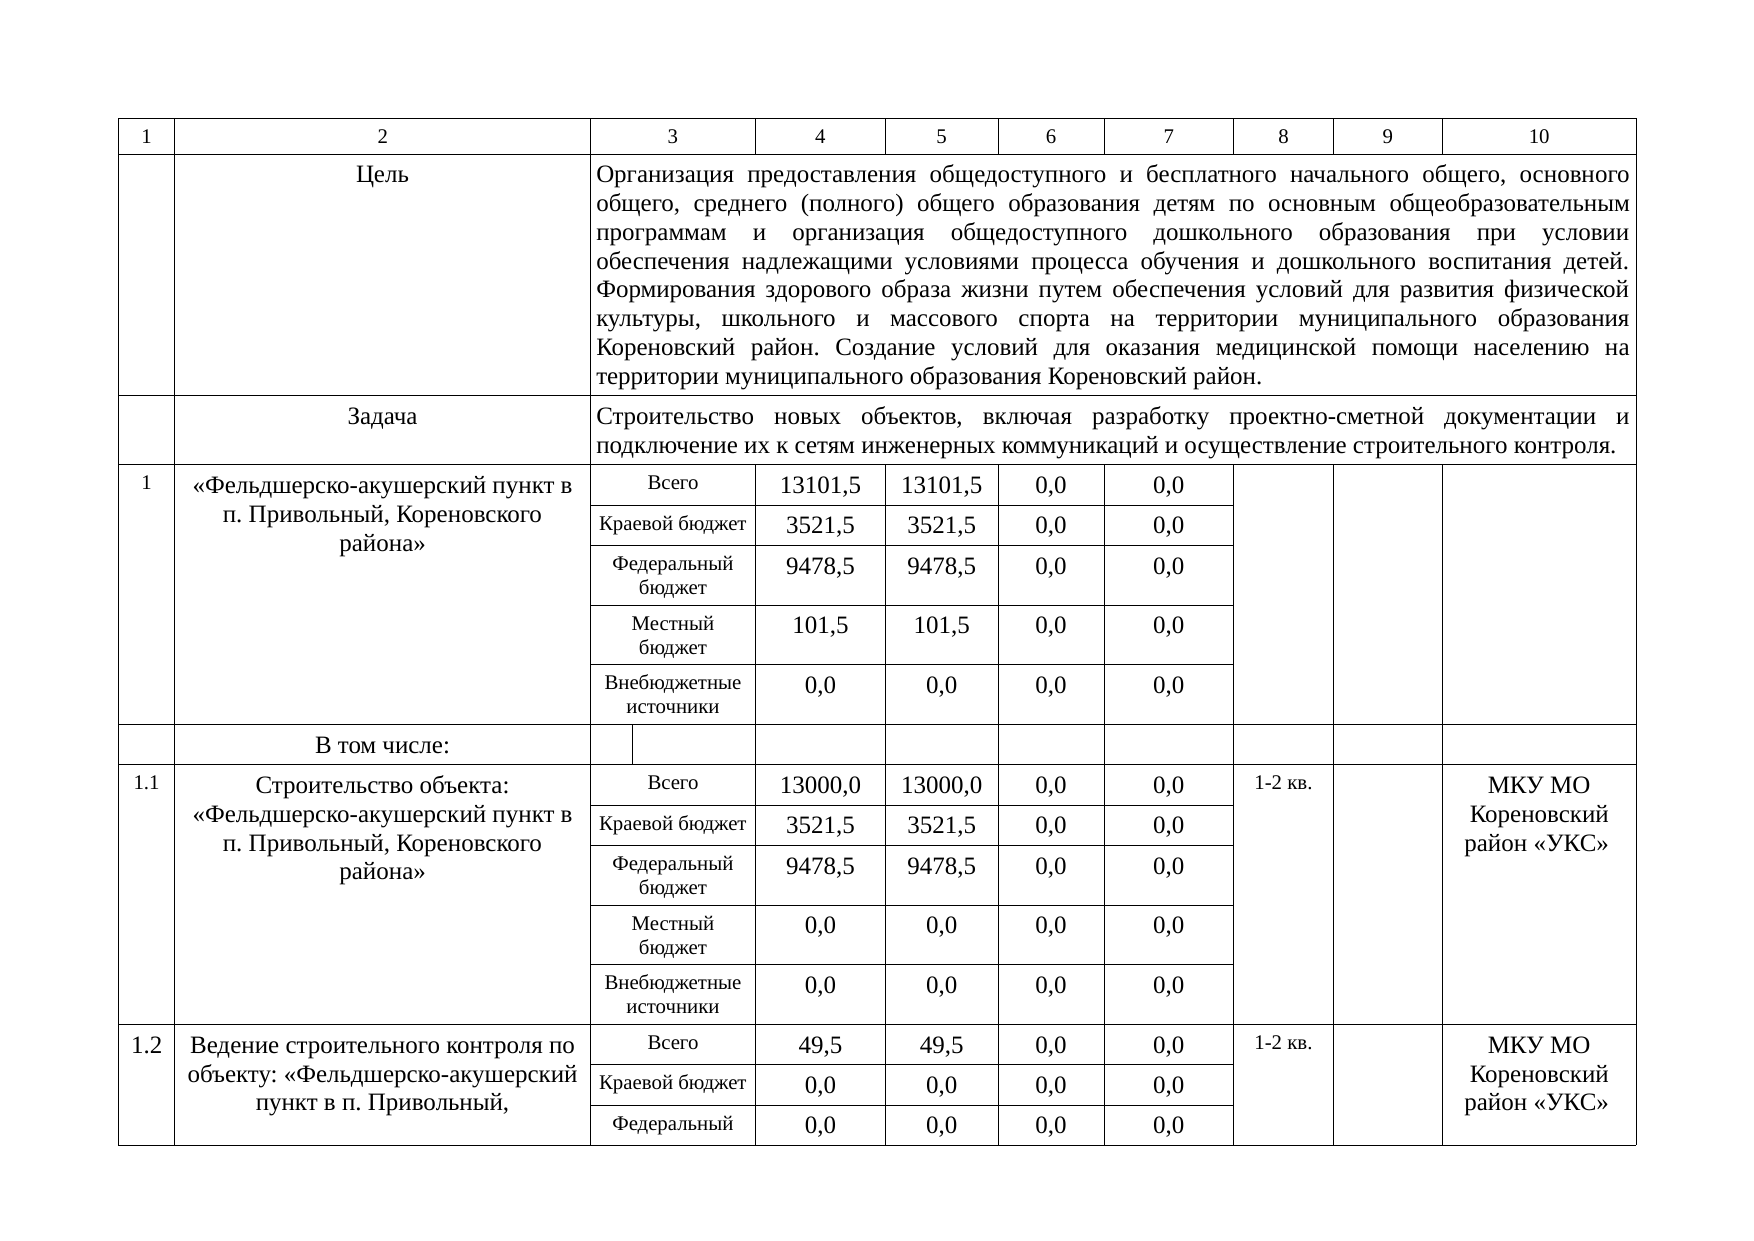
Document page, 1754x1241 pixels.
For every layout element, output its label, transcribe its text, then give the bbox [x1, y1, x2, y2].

table_cell 49,5 [756, 1025, 885, 1064]
table_cell 0,0 [999, 906, 1104, 964]
table_cell Краевой бюджет [591, 806, 755, 845]
table_cell 0,0 [886, 906, 998, 964]
table_cell Федеральный [591, 1106, 755, 1145]
table_cell 0,0 [999, 606, 1104, 664]
table_cell 0,0 [1105, 1106, 1233, 1145]
table_cell [119, 725, 174, 764]
table_cell 0,0 [1105, 665, 1233, 724]
table_cell Краевой бюджет [591, 1065, 755, 1105]
table_cell [1334, 465, 1442, 724]
table_cell 0,0 [756, 665, 885, 724]
table_cell [756, 725, 885, 764]
table_cell 9478,5 [886, 546, 998, 605]
table_cell [591, 725, 632, 764]
table_cell 0,0 [1105, 965, 1233, 1024]
table_cell 0,0 [886, 965, 998, 1024]
table_cell 10 [1443, 119, 1636, 154]
table_cell 0,0 [886, 1065, 998, 1105]
table_cell 6 [999, 119, 1104, 154]
table_cell [1234, 465, 1333, 724]
table_cell 0,0 [1105, 846, 1233, 905]
table_cell 0,0 [886, 1106, 998, 1145]
table_cell Всего [591, 1025, 755, 1064]
table_cell В том числе: [175, 725, 590, 764]
table_cell Всего [591, 765, 755, 805]
table_cell МКУ МО Кореновский район «УКС» [1443, 765, 1636, 1024]
table_cell 0,0 [1105, 606, 1233, 664]
table_cell 101,5 [886, 606, 998, 664]
table_cell [1105, 725, 1233, 764]
table_cell 0,0 [1105, 1065, 1233, 1105]
table_cell Местный бюджет [591, 606, 755, 664]
table_cell 4 [756, 119, 885, 154]
table_cell 0,0 [999, 465, 1104, 505]
table_cell Внебюджетные источники [591, 965, 755, 1024]
table_cell 9 [1334, 119, 1442, 154]
table_cell [1334, 725, 1442, 764]
table_cell 0,0 [1105, 806, 1233, 845]
table_cell 1-2 кв. [1234, 765, 1333, 1024]
table_cell [1234, 725, 1333, 764]
table_cell 1.1 [119, 765, 174, 1024]
table_cell 0,0 [999, 846, 1104, 905]
table_cell 0,0 [999, 1025, 1104, 1064]
table_cell [1443, 465, 1636, 724]
table_cell [119, 396, 174, 464]
table_cell 0,0 [756, 1106, 885, 1145]
table_cell 9478,5 [756, 846, 885, 905]
table_cell 0,0 [886, 665, 998, 724]
table_cell 0,0 [999, 765, 1104, 805]
table_cell 0,0 [756, 1065, 885, 1105]
table_cell 49,5 [886, 1025, 998, 1064]
table_cell 3521,5 [756, 806, 885, 845]
table_cell Федеральный бюджет [591, 846, 755, 905]
table_cell Всего [591, 465, 755, 505]
table_cell [1443, 725, 1636, 764]
table_cell 0,0 [1105, 1025, 1233, 1064]
table_cell «Фельдшерско-акушерский пункт в п. Привольный, Кореновского района» [175, 465, 590, 724]
table_cell МКУ МО Кореновский район «УКС» [1443, 1025, 1636, 1145]
table_cell 13101,5 [886, 465, 998, 505]
table_cell 0,0 [1105, 546, 1233, 605]
table_cell 1 [119, 465, 174, 724]
table_cell [1334, 765, 1442, 1024]
table_cell 5 [886, 119, 998, 154]
table_cell 1-2 кв. [1234, 1025, 1333, 1145]
table_cell [119, 155, 174, 395]
table_cell 13101,5 [756, 465, 885, 505]
table_cell 0,0 [1105, 465, 1233, 505]
table_cell 13000,0 [886, 765, 998, 805]
table_cell Строительство объекта: «Фельдшерско-акушерский пункт в п. Привольный, Кореновского района» [175, 765, 590, 1024]
table_cell Краевой бюджет [591, 506, 755, 545]
table_cell 0,0 [756, 965, 885, 1024]
table_cell Федеральный бюджет [591, 546, 755, 605]
table_cell [1334, 1025, 1442, 1145]
table_cell 0,0 [999, 1106, 1104, 1145]
table_cell Цель [175, 155, 590, 395]
table_cell Организация предоставления общедоступного и бесплатного начального общего, основного общего, среднего (полного) общего образования детям по основным общеобразовательным программам и организация общедоступного дошкольного образования при условии обеспечения надлежащими условиями процесса обучения и дошкольного воспитания детей. Формирования здорового образа жизни путем обеспечения условий для развития физической культуры, школьного и массового спорта на территории муниципального образования Кореновский район. Создание условий для оказания медицинской помощи населению на территории муниципального образования Кореновский район. [591, 155, 1636, 395]
table_cell 0,0 [999, 1065, 1104, 1105]
table_cell 7 [1105, 119, 1233, 154]
table_cell 3521,5 [756, 506, 885, 545]
table_cell 9478,5 [756, 546, 885, 605]
table_cell [999, 725, 1104, 764]
table_cell 0,0 [1105, 765, 1233, 805]
table_cell Местный бюджет [591, 906, 755, 964]
table_cell 0,0 [999, 965, 1104, 1024]
table_cell 0,0 [999, 806, 1104, 845]
table_cell 9478,5 [886, 846, 998, 905]
table_cell 0,0 [999, 665, 1104, 724]
table_cell 1 [119, 119, 174, 154]
table_cell 8 [1234, 119, 1333, 154]
table_cell 13000,0 [756, 765, 885, 805]
table_cell 2 [175, 119, 590, 154]
table_cell 0,0 [999, 506, 1104, 545]
table_cell [633, 725, 755, 764]
table_cell 3 [591, 119, 755, 154]
table_cell 0,0 [1105, 906, 1233, 964]
table_cell 3521,5 [886, 806, 998, 845]
table_cell 0,0 [999, 546, 1104, 605]
table_cell 0,0 [1105, 506, 1233, 545]
table_cell Строительство новых объектов, включая разработку проектно-сметной документации и подключение их к сетям инженерных коммуникаций и осуществление строительного контроля. [591, 396, 1636, 464]
table_cell 1.2 [119, 1025, 174, 1145]
table_cell Внебюджетные источники [591, 665, 755, 724]
table_cell Ведение строительного контроля по объекту: «Фельдшерско-акушерский пункт в п. Привольный, [175, 1025, 590, 1145]
table_cell Задача [175, 396, 590, 464]
table_cell [886, 725, 998, 764]
table_cell 3521,5 [886, 506, 998, 545]
table_cell 0,0 [756, 906, 885, 964]
table_cell 101,5 [756, 606, 885, 664]
